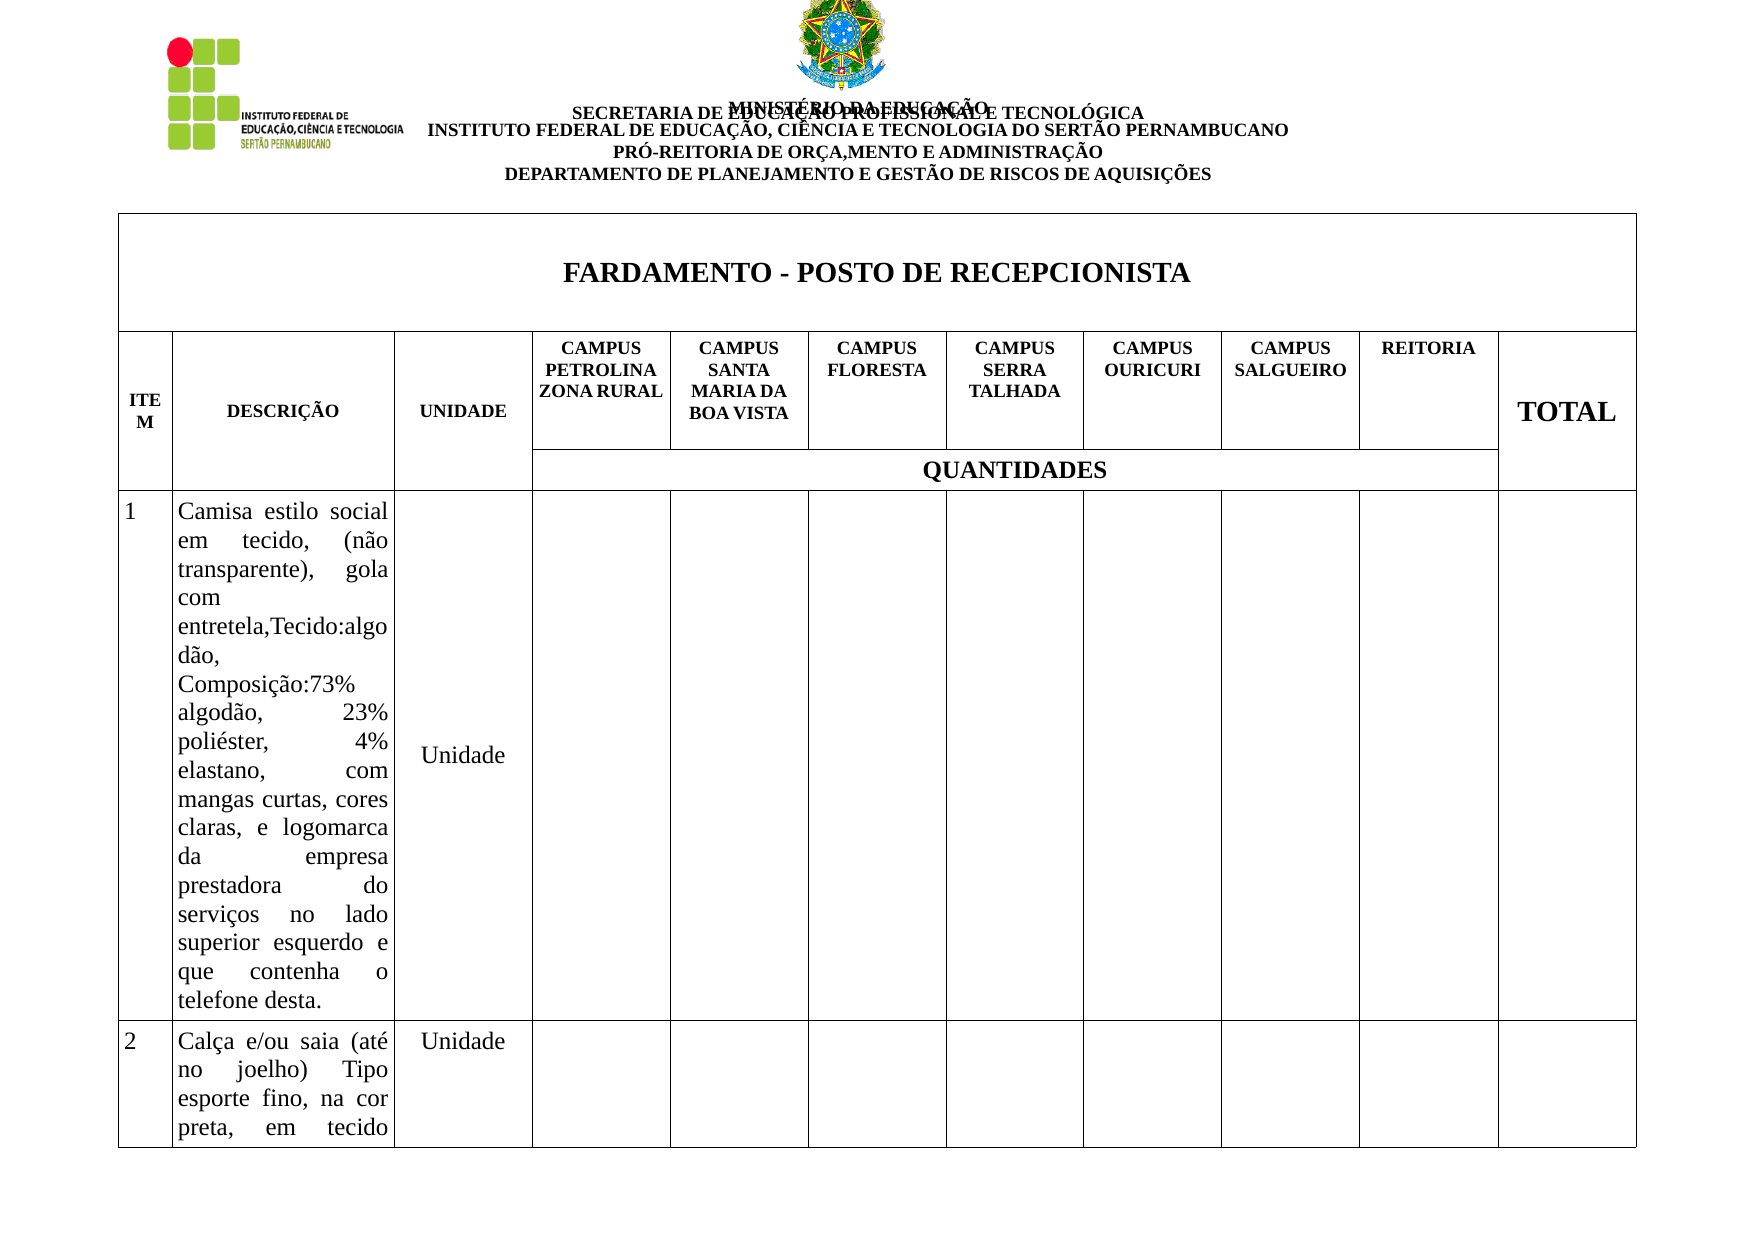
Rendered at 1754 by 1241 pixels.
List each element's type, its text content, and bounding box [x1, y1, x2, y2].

table_cell [1499, 491, 1636, 1019]
table_cell [1084, 1021, 1221, 1146]
table_cell [1360, 1021, 1498, 1146]
table_cell DESCRIÇÃO [173, 332, 394, 490]
table_cell CAMPUS FLORESTA [809, 332, 946, 449]
table_cell REITORIA [1360, 332, 1498, 449]
table_cell [809, 491, 946, 1019]
table_cell CAMPUS PETROLINA ZONA RURAL [533, 332, 670, 449]
table_cell CAMPUS OURICURI [1084, 332, 1221, 449]
table_cell [1499, 1021, 1636, 1146]
picture [796, 0, 886, 91]
table_cell ITEM [119, 332, 172, 490]
table_cell [1222, 1021, 1359, 1146]
table_cell CAMPUS SANTA MARIA DA BOA VISTA [671, 332, 808, 449]
table_cell [947, 1021, 1083, 1146]
table_cell [947, 491, 1083, 1019]
table_cell Unidade [395, 491, 532, 1019]
table_cell Calça e/ou saia (até no joelho) Tipo esporte fino, na cor preta, em tecido [173, 1021, 394, 1146]
table_cell [671, 491, 808, 1019]
table_cell [1360, 491, 1498, 1019]
table_cell [671, 1021, 808, 1146]
table_header FARDAMENTO - POSTO DE RECEPCIONISTA [119, 214, 1636, 331]
table_cell UNIDADE [395, 332, 532, 490]
table_cell [809, 1021, 946, 1146]
table_cell Unidade [395, 1021, 532, 1146]
table_cell TOTAL [1499, 332, 1636, 490]
picture [157, 35, 411, 156]
table_cell 1 [119, 491, 172, 1019]
table_cell [533, 1021, 670, 1146]
table_cell [1084, 491, 1221, 1019]
table_cell [533, 491, 670, 1019]
table_cell Camisa estilo social em tecido, (não transparente), gola com entretela,Tecido:algodão, Composição:73% algodão, 23% poliéster, 4% elastano, com mangas curtas, cores claras, e logomarca da empresa prestadora do serviços no lado superior esquerdo e que contenha o telefone desta. [173, 491, 394, 1019]
table_cell CAMPUS SALGUEIRO [1222, 332, 1359, 449]
table_cell CAMPUS SERRA TALHADA [947, 332, 1083, 449]
table_cell 2 [119, 1021, 172, 1146]
table_cell [1222, 491, 1359, 1019]
table_cell QUANTIDADES [533, 450, 1498, 490]
